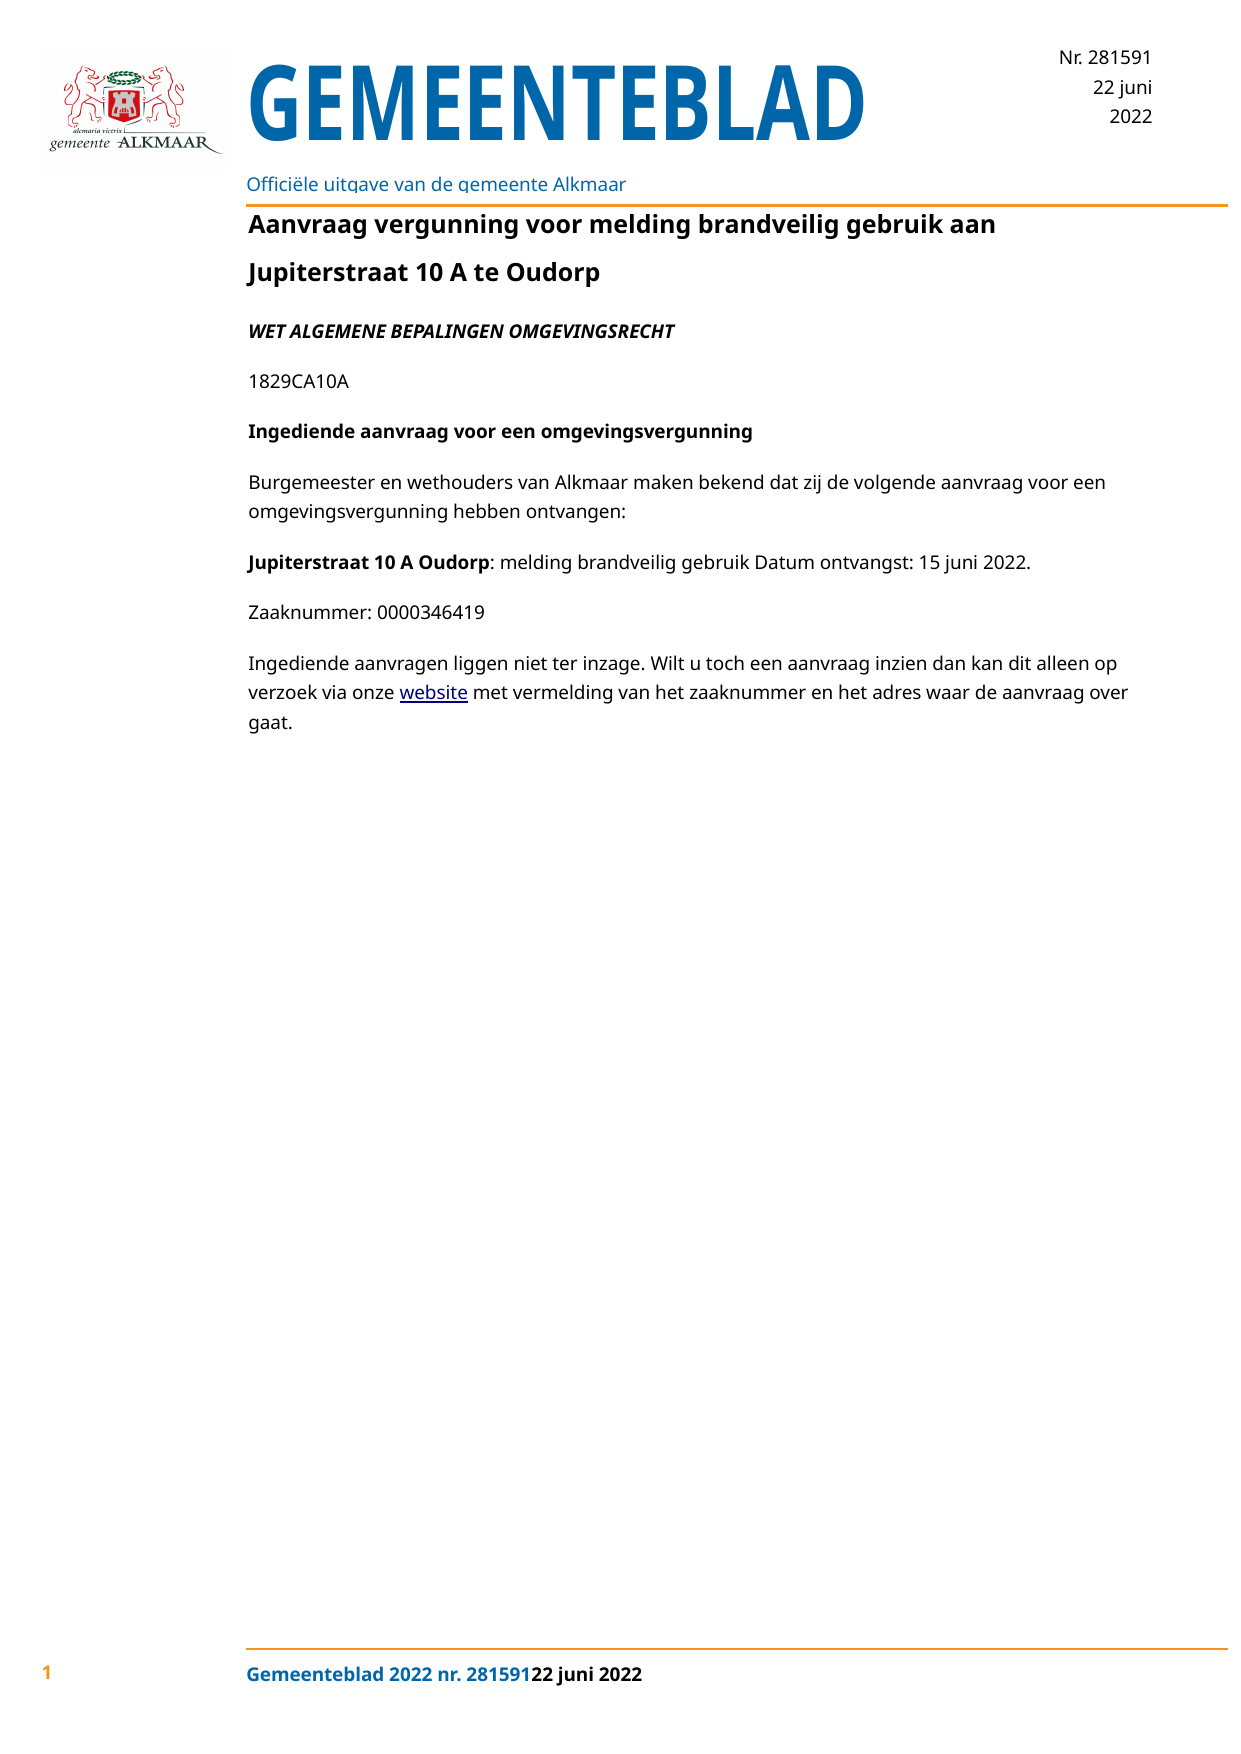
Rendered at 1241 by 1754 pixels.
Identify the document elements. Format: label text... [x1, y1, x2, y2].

text Jupiterstraat 10 A Oudorp: melding brandveilig gebruik Datum ontvangst: 15 juni 2022. [248, 549, 1152, 575]
text Ingediende aanvraag voor een omgevingsvergunning [248, 419, 1152, 444]
picture [41, 47, 231, 172]
text Aanvraag vergunning voor melding brandveilig gebruik aan Jupiterstraat 10 A te Oudorp [248, 207, 1152, 288]
text Ingediende aanvragen liggen niet ter inzage. Wilt u toch een aanvraag inzien dan kan dit alleen op verzoek via onze website met vermelding van het zaaknummer en het adres waar de aanvraag over gaat. [248, 650, 1152, 735]
text Zaaknummer: 0000346419 [248, 599, 1152, 625]
text 1829CA10A [248, 368, 1152, 394]
text WET ALGEMENE BEPALINGEN OMGEVINGSRECHT [248, 318, 1152, 344]
text Burgemeester en wethouders van Alkmaar maken bekend dat zij de volgende aanvraag voor een omgevingsvergunning hebben ontvangen: [248, 469, 1152, 524]
